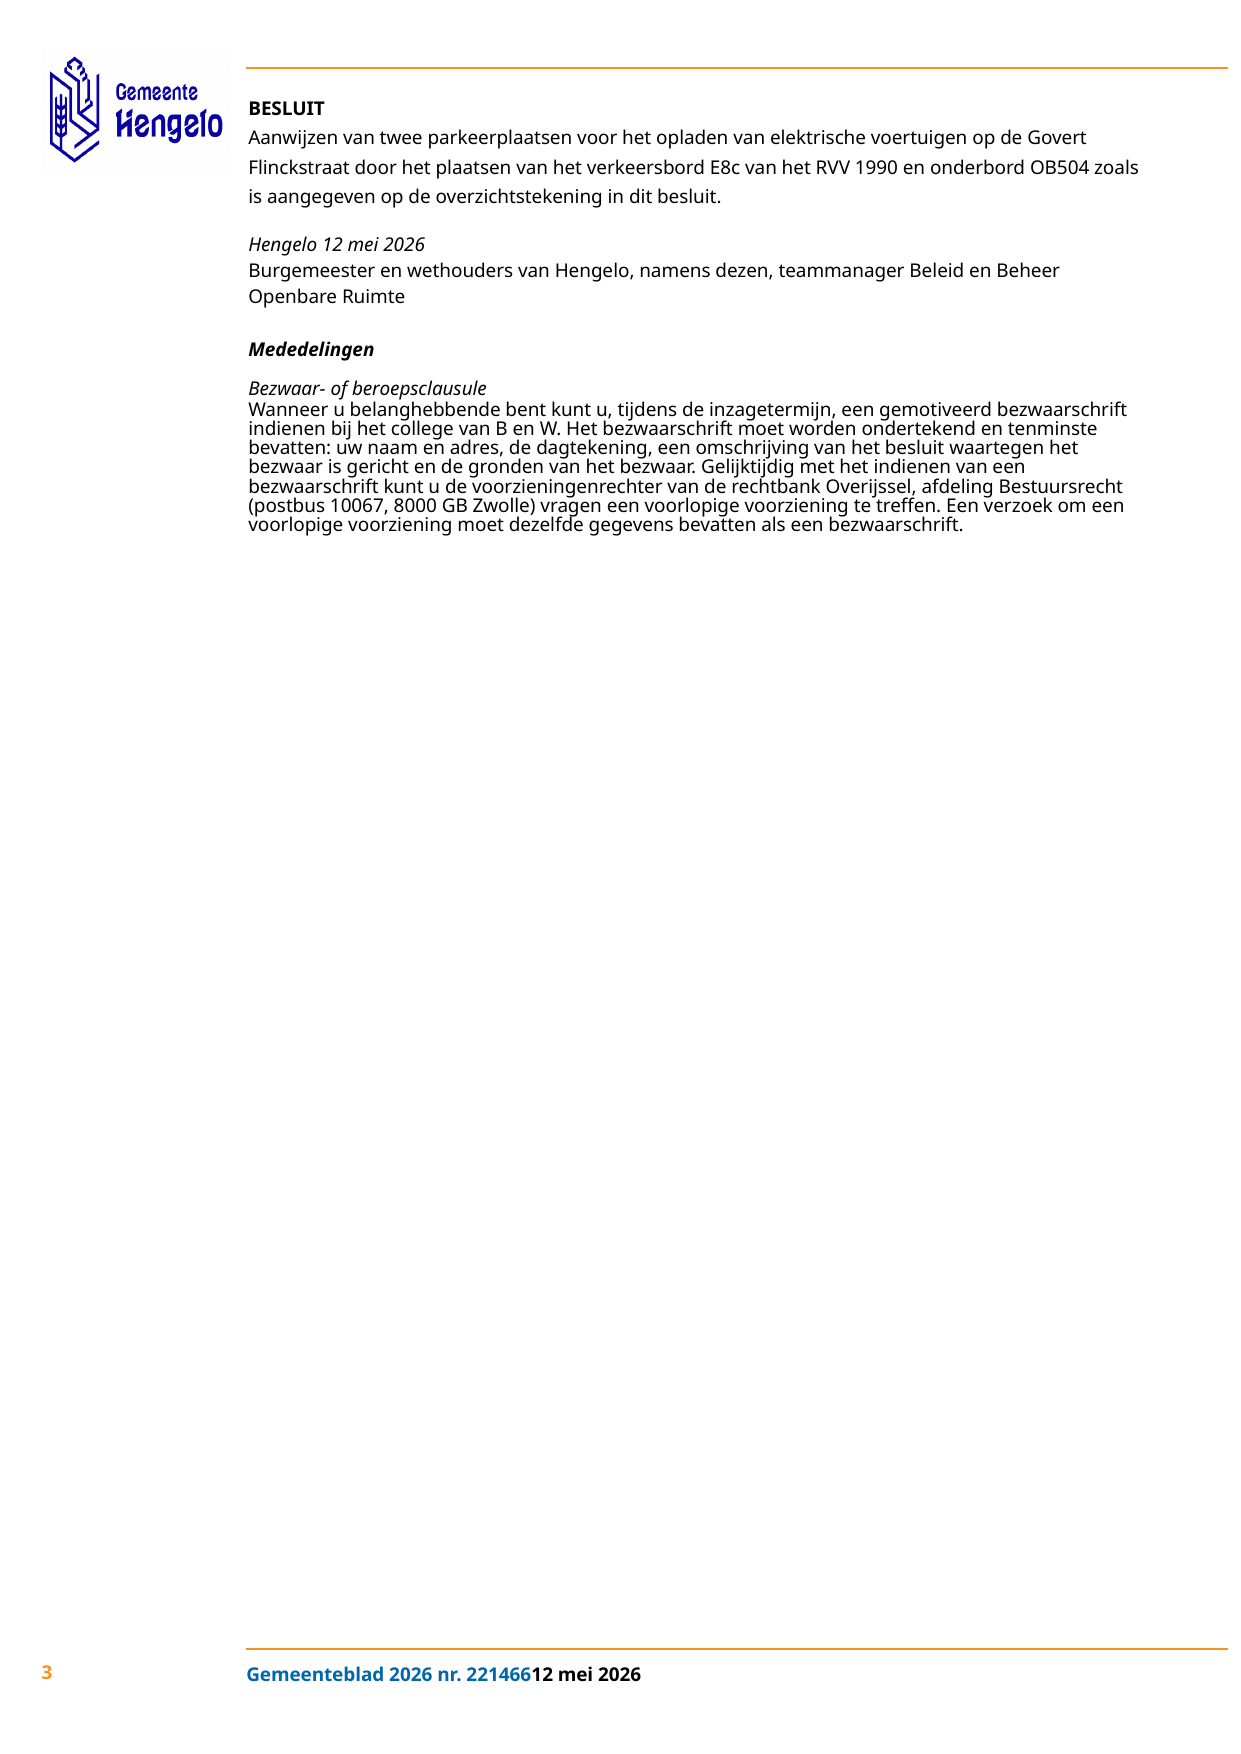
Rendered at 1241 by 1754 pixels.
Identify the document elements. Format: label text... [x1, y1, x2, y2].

text Mededelingen [248, 336, 1152, 361]
picture [41, 47, 231, 172]
text Hengelo 12 mei 2026 [248, 231, 1152, 257]
text Aanwijzen van twee parkeerplaatsen voor het opladen van elektrische voertuigen op de Govert Flinckstraat door het plaatsen van het verkeersbord E8c van het RVV 1990 en onderbord OB504 zoals is aangegeven op de overzichtstekening in dit besluit. [248, 124, 1152, 209]
text BESLUIT [248, 95, 1152, 121]
text Bezwaar- of beroepsclausule [248, 375, 1152, 401]
text Wanneer u belanghebbende bent kunt u, tijdens de inzagetermijn, een gemotiveerd bezwaarschrift indienen bij het college van B en W. Het bezwaarschrift moet worden ondertekend en tenminste bevatten: uw naam en adres, de dagtekening, een omschrijving van het besluit waartegen het bezwaar is gericht en de gronden van het bezwaar. Gelijktijdig met het indienen van een bezwaarschrift kunt u de voorzieningenrechter van de rechtbank Overijssel, afdeling Bestuursrecht (postbus 10067, 8000 GB Zwolle) vragen een voorlopige voorziening te treffen. Een verzoek om een voorlopige voorziening moet dezelfde gegevens bevatten als een bezwaarschrift. [248, 401, 1152, 536]
text Burgemeester en wethouders van Hengelo, namens dezen, teammanager Beleid en Beheer Openbare Ruimte [248, 257, 1152, 308]
